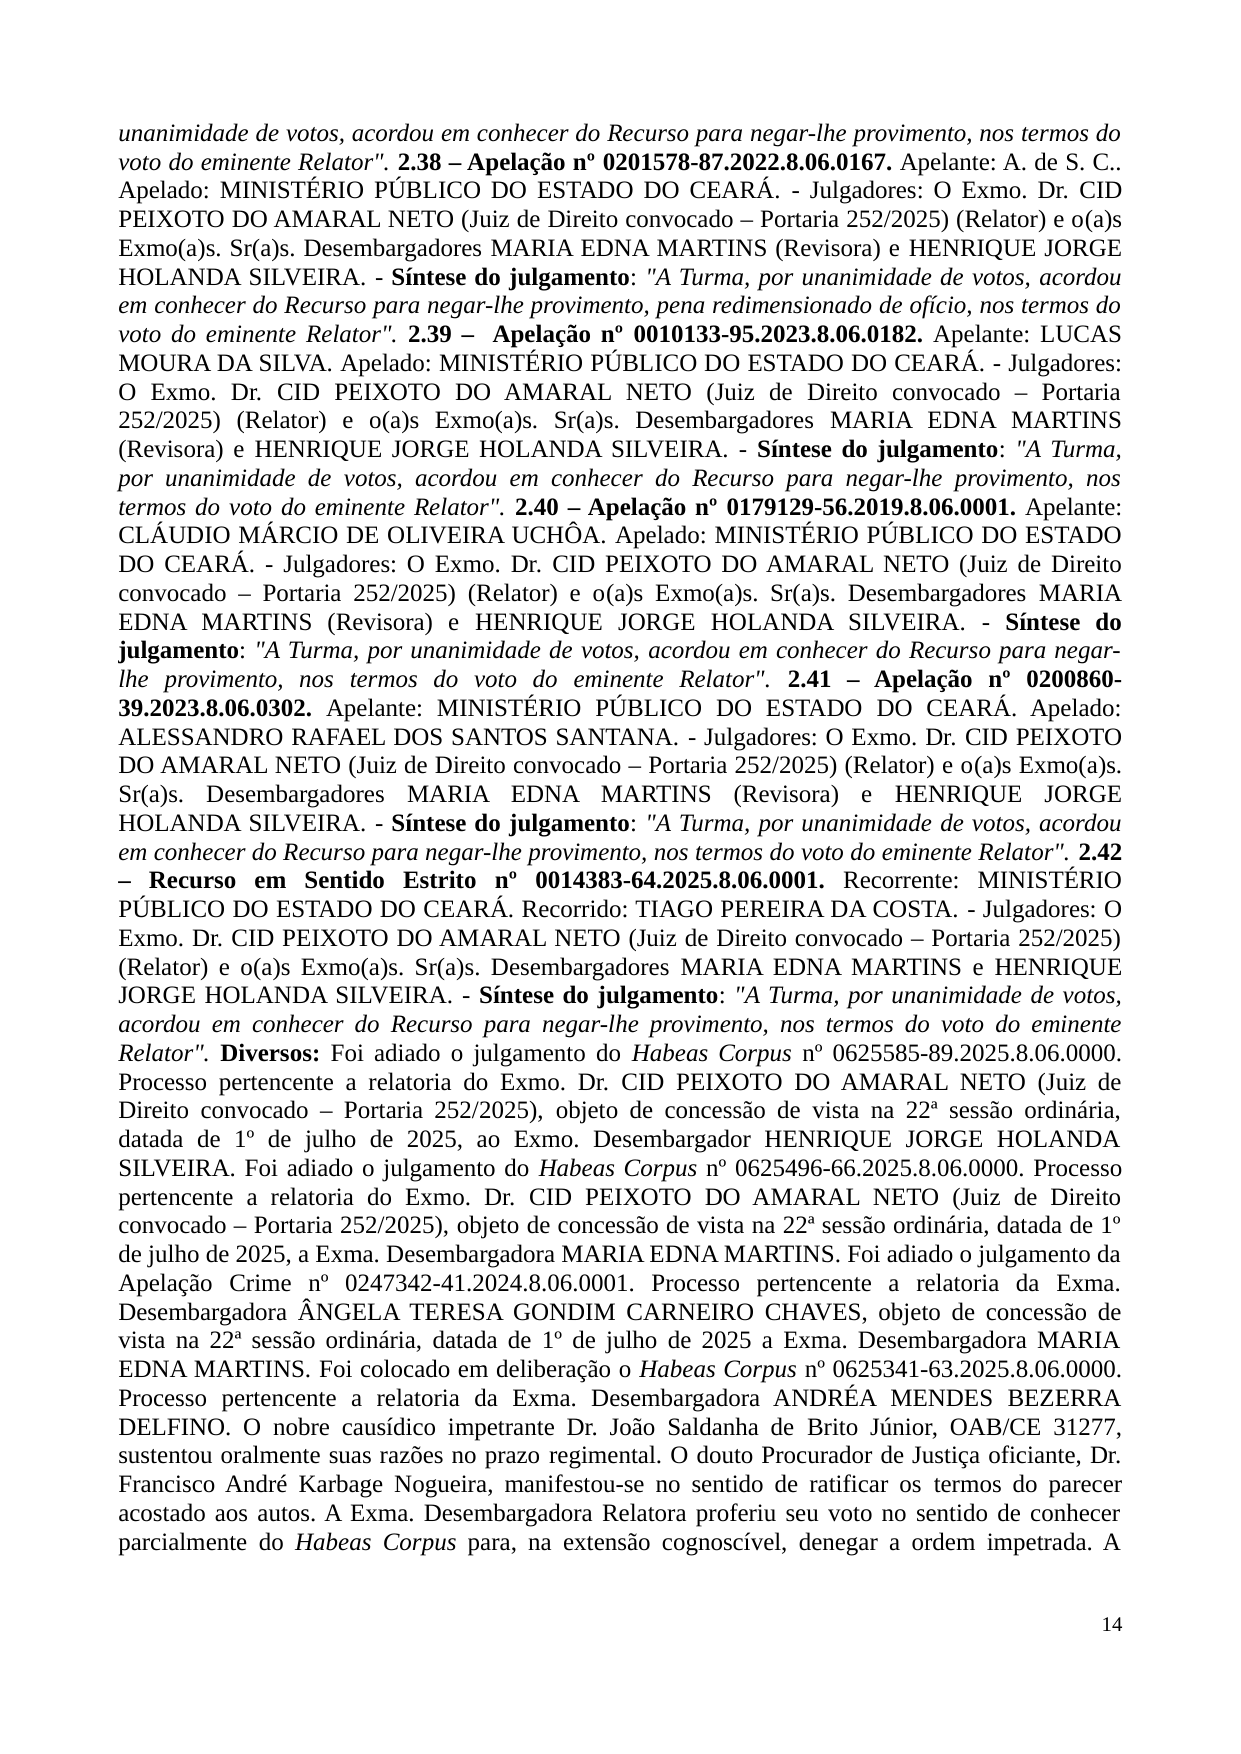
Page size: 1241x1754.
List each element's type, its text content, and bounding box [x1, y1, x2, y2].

text unanimidade de votos, acordou em conhecer do Recurso para negar-lhe provimento, nos termos do voto do eminente Relator". 2.38 – Apelação nº 0201578-87.2022.8.06.0167. Apelante: A. de S. C.. Apelado: MINISTÉRIO PÚBLICO DO ESTADO DO CEARÁ. - Julgadores: O Exmo. Dr. CID PEIXOTO DO AMARAL NETO (Juiz de Direito convocado – Portaria 252/2025) (Relator) e o(a)s Exmo(a)s. Sr(a)s. Desembargadores MARIA EDNA MARTINS (Revisora) e HENRIQUE JORGE HOLANDA SILVEIRA. - Síntese do julgamento: "A Turma, por unanimidade de votos, acordou em conhecer do Recurso para negar-lhe provimento, pena redimensionado de ofício, nos termos do voto do eminente Relator". 2.39 – Apelação nº 0010133-95.2023.8.06.0182. Apelante: LUCAS MOURA DA SILVA. Apelado: MINISTÉRIO PÚBLICO DO ESTADO DO CEARÁ. - Julgadores: O Exmo. Dr. CID PEIXOTO DO AMARAL NETO (Juiz de Direito convocado – Portaria 252/2025) (Relator) e o(a)s Exmo(a)s. Sr(a)s. Desembargadores MARIA EDNA MARTINS (Revisora) e HENRIQUE JORGE HOLANDA SILVEIRA. - Síntese do julgamento: "A Turma, por unanimidade de votos, acordou em conhecer do Recurso para negar-lhe provimento, nos termos do voto do eminente Relator". 2.40 – Apelação nº 0179129-56.2019.8.06.0001. Apelante: CLÁUDIO MÁRCIO DE OLIVEIRA UCHÔA. Apelado: MINISTÉRIO PÚBLICO DO ESTADO DO CEARÁ. - Julgadores: O Exmo. Dr. CID PEIXOTO DO AMARAL NETO (Juiz de Direito convocado – Portaria 252/2025) (Relator) e o(a)s Exmo(a)s. Sr(a)s. Desembargadores MARIA EDNA MARTINS (Revisora) e HENRIQUE JORGE HOLANDA SILVEIRA. - Síntese do julgamento: "A Turma, por unanimidade de votos, acordou em conhecer do Recurso para negar-lhe provimento, nos termos do voto do eminente Relator". 2.41 – Apelação nº 0200860-39.2023.8.06.0302. Apelante: MINISTÉRIO PÚBLICO DO ESTADO DO CEARÁ. Apelado: ALESSANDRO RAFAEL DOS SANTOS SANTANA. - Julgadores: O Exmo. Dr. CID PEIXOTO DO AMARAL NETO (Juiz de Direito convocado – Portaria 252/2025) (Relator) e o(a)s Exmo(a)s. Sr(a)s. Desembargadores MARIA EDNA MARTINS (Revisora) e HENRIQUE JORGE HOLANDA SILVEIRA. - Síntese do julgamento: "A Turma, por unanimidade de votos, acordou em conhecer do Recurso para negar-lhe provimento, nos termos do voto do eminente Relator". 2.42 – Recurso em Sentido Estrito nº 0014383-64.2025.8.06.0001. Recorrente: MINISTÉRIO PÚBLICO DO ESTADO DO CEARÁ. Recorrido: TIAGO PEREIRA DA COSTA. - Julgadores: O Exmo. Dr. CID PEIXOTO DO AMARAL NETO (Juiz de Direito convocado – Portaria 252/2025) (Relator) e o(a)s Exmo(a)s. Sr(a)s. Desembargadores MARIA EDNA MARTINS e HENRIQUE JORGE HOLANDA SILVEIRA. - Síntese do julgamento: "A Turma, por unanimidade de votos, acordou em conhecer do Recurso para negar-lhe provimento, nos termos do voto do eminente Relator". Diversos: Foi adiado o julgamento do Habeas Corpus nº 0625585-89.2025.8.06.0000. Processo pertencente a relatoria do Exmo. Dr. CID PEIXOTO DO AMARAL NETO (Juiz de Direito convocado – Portaria 252/2025), objeto de concessão de vista na 22ª sessão ordinária, datada de 1º de julho de 2025, ao Exmo. Desembargador HENRIQUE JORGE HOLANDA SILVEIRA. Foi adiado o julgamento do Habeas Corpus nº 0625496-66.2025.8.06.0000. Processo pertencente a relatoria do Exmo. Dr. CID PEIXOTO DO AMARAL NETO (Juiz de Direito convocado – Portaria 252/2025), objeto de concessão de vista na 22ª sessão ordinária, datada de 1º de julho de 2025, a Exma. Desembargadora MARIA EDNA MARTINS. Foi adiado o julgamento da Apelação Crime nº 0247342-41.2024.8.06.0001. Processo pertencente a relatoria da Exma. Desembargadora ÂNGELA TERESA GONDIM CARNEIRO CHAVES, objeto de concessão de vista na 22ª sessão ordinária, datada de 1º de julho de 2025 a Exma. Desembargadora MARIA EDNA MARTINS. Foi colocado em deliberação o Habeas Corpus nº 0625341-63.2025.8.06.0000. Processo pertencente a relatoria da Exma. Desembargadora ANDRÉA MENDES BEZERRA DELFINO. O nobre causídico impetrante Dr. João Saldanha de Brito Júnior, OAB/CE 31277, sustentou oralmente suas razões no prazo regimental. O douto Procurador de Justiça oficiante, Dr. Francisco André Karbage Nogueira, manifestou-se no sentido de ratificar os termos do parecer acostado aos autos. A Exma. Desembargadora Relatora proferiu seu voto no sentido de conhecer parcialmente do Habeas Corpus para, na extensão cognoscível, denegar a ordem impetrada. A [118, 118, 1122, 1556]
